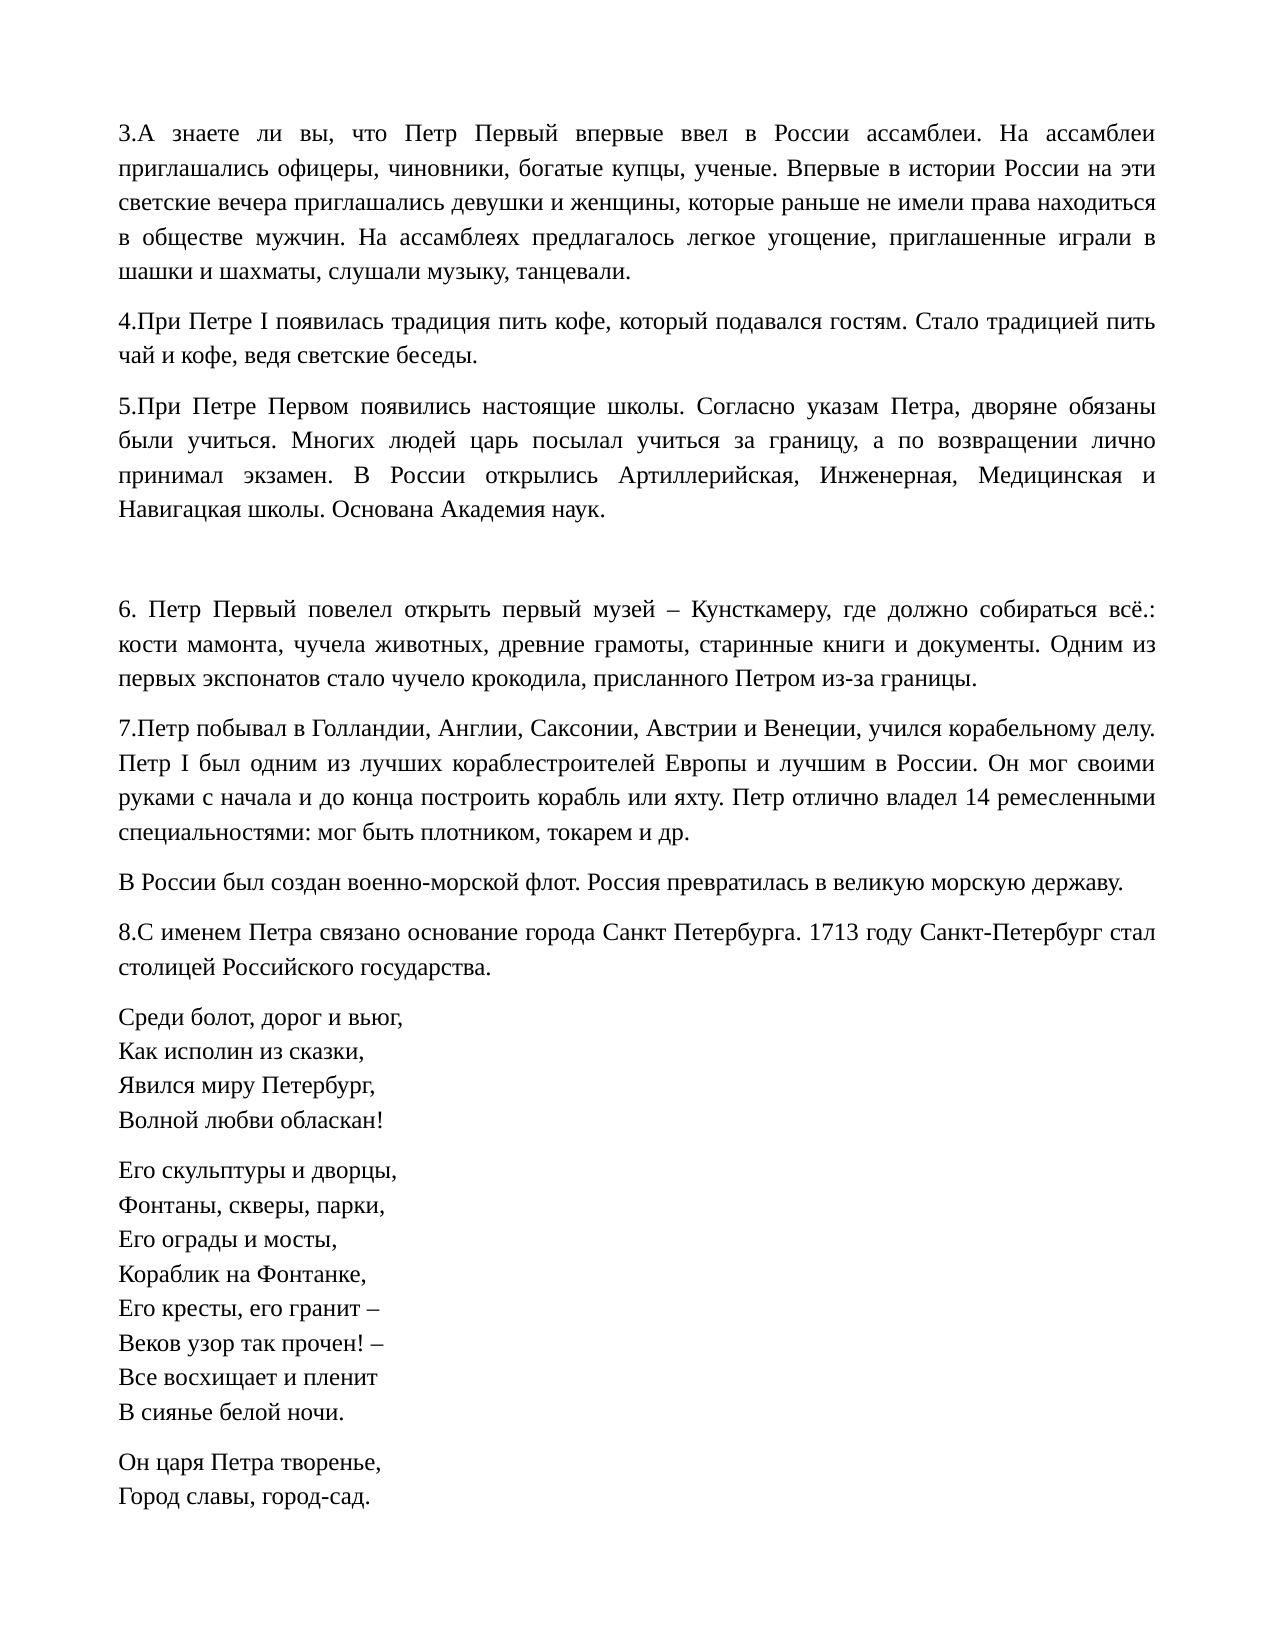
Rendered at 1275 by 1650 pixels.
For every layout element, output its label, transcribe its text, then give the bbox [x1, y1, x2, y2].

text 7.Петр побывал в Голландии, Англии, Саксонии, Австрии и Венеции, учился корабельному делу. Петр I был одним из лучших кораблестроителей Европы и лучшим в России. Он мог своими руками с начала и до конца построить корабль или яхту. Петр отлично владел 14 ремесленными специальностями: мог быть плотником, токарем и др. [118, 713, 1157, 846]
text Его скульптуры и дворцы, Фонтаны, скверы, парки, Его ограды и мосты, Кораблик на Фонтанке, Его кресты, его гранит – Веков узор так прочен! – Все восхищает и пленит В сиянье белой ночи. [118, 1155, 1157, 1425]
text 5.При Петре Первом появились настоящие школы. Согласно указам Петра, дворяне обязаны были учиться. Многих людей царь посылал учиться за границу, а по возвращении лично принимал экзамен. В России открылись Артиллерийская, Инженерная, Медицинская и Навигацкая школы. Основана Академия наук. [118, 391, 1157, 523]
text 6. Петр Первый повелел открыть первый музей – Кунсткамеру, где должно собираться всё.: кости мамонта, чучела животных, древние грамоты, старинные книги и документы. Одним из первых экспонатов стало чучело крокодила, присланного Петром из-за границы. [118, 594, 1157, 692]
text 8.С именем Петра связано основание города Санкт Петербурга. 1713 году Санкт-Петербург стал столицей Российского государства. [118, 917, 1157, 980]
text 3.А знаете ли вы, что Петр Первый впервые ввел в России ассамблеи. На ассамблеи приглашались офицеры, чиновники, богатые купцы, ученые. Впервые в истории России на эти светские вечера приглашались девушки и женщины, которые раньше не имели права находиться в обществе мужчин. На ассамблеях предлагалось легкое угощение, приглашенные играли в шашки и шахматы, слушали музыку, танцевали. [118, 118, 1157, 285]
text В России был создан военно-морской флот. Россия превратилась в великую морскую державу. [118, 867, 1157, 896]
text Среди болот, дорог и вьюг, Как исполин из сказки, Явился миру Петербург, Волной любви обласкан! [118, 1002, 1157, 1134]
text Он царя Петра творенье, Город славы, город-сад. [118, 1447, 1157, 1510]
text 4.При Петре I появилась традиция пить кофе, который подавался гостям. Стало традицией пить чай и кофе, ведя светские беседы. [118, 306, 1157, 369]
